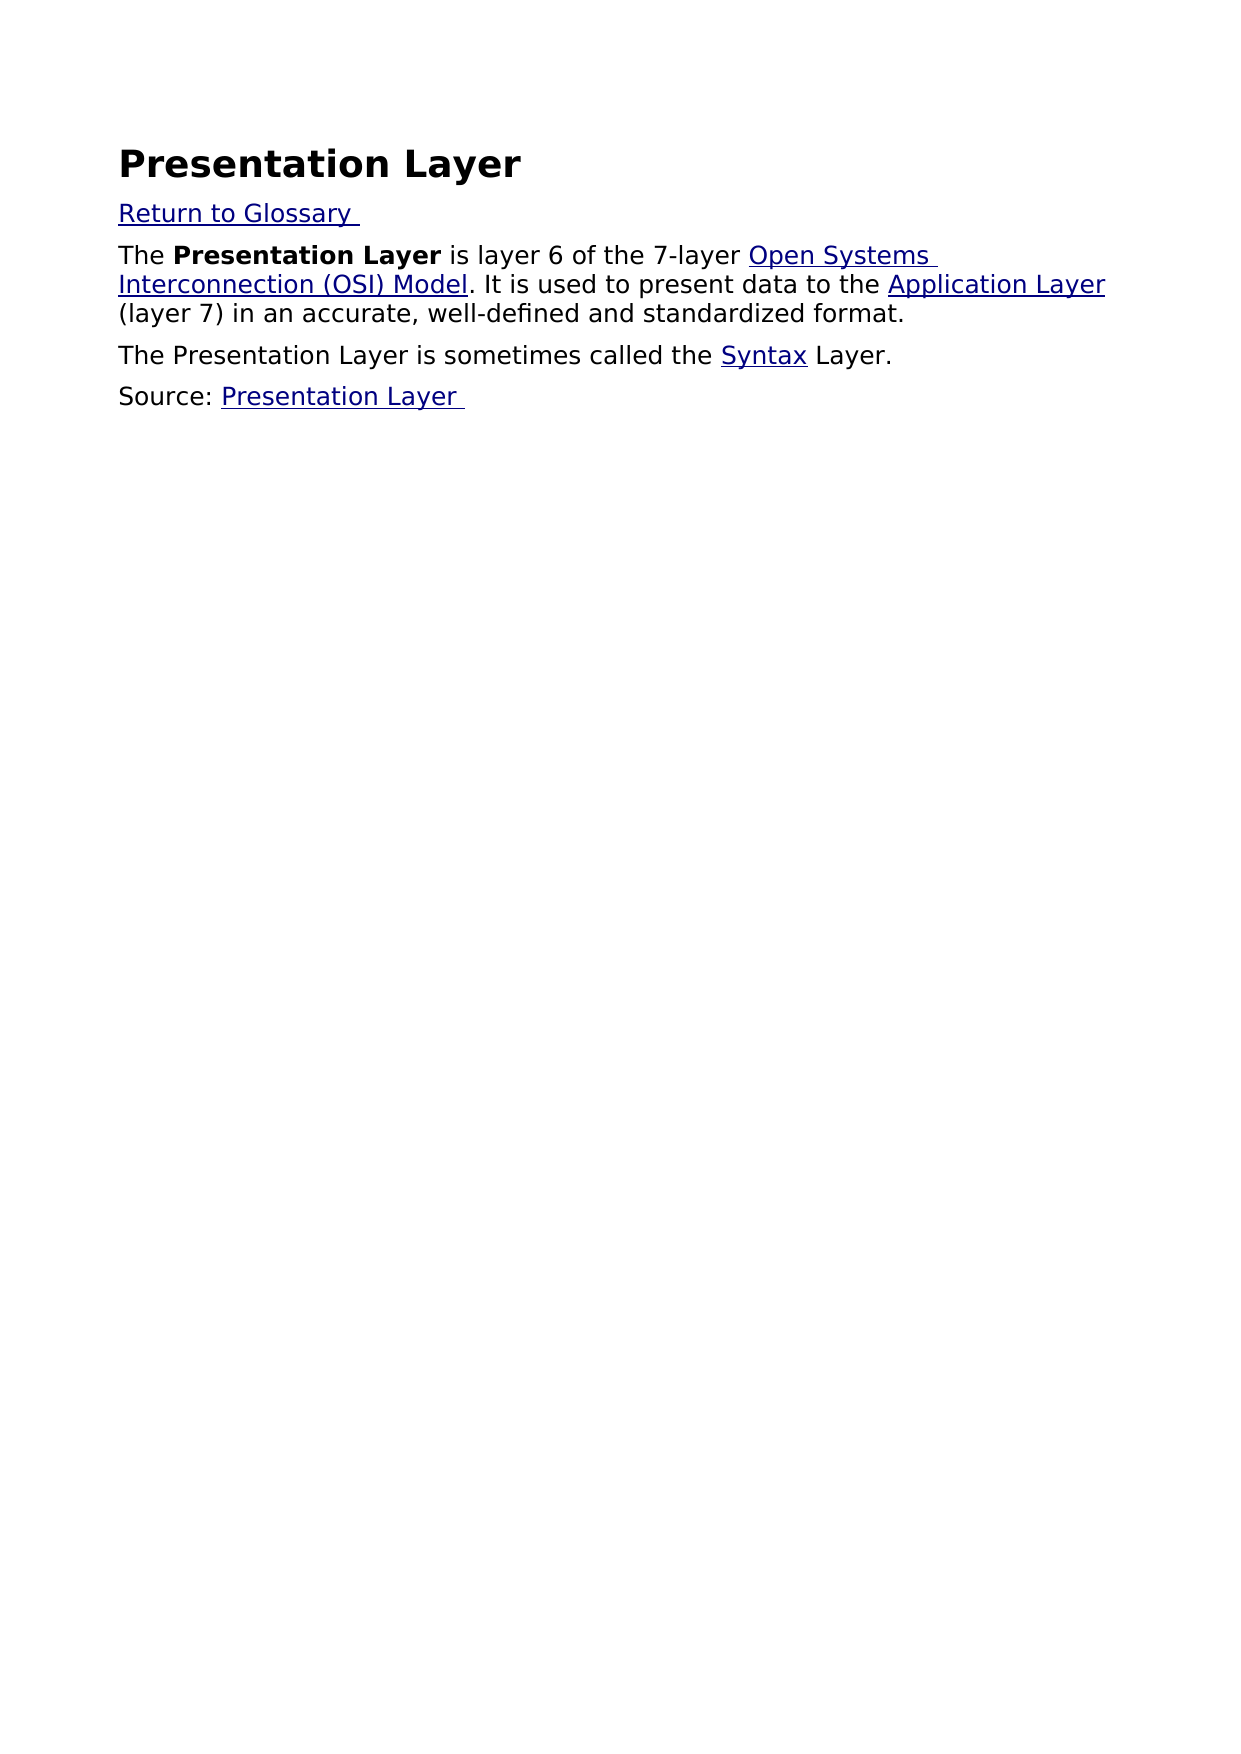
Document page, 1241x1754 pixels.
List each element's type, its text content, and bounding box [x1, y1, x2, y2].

subtitle Presentation Layer [118, 143, 1122, 187]
text The Presentation Layer is sometimes called the Syntax Layer. [118, 341, 1122, 370]
text Source: Presentation Layer [118, 383, 1122, 412]
text The Presentation Layer is layer 6 of the 7-layer Open Systems Interconnection (OSI) Model. It is used to present data to the Application Layer (layer 7) in an accurate, well-defined and standardized format. [118, 241, 1122, 328]
text Return to Glossary [118, 199, 1122, 228]
